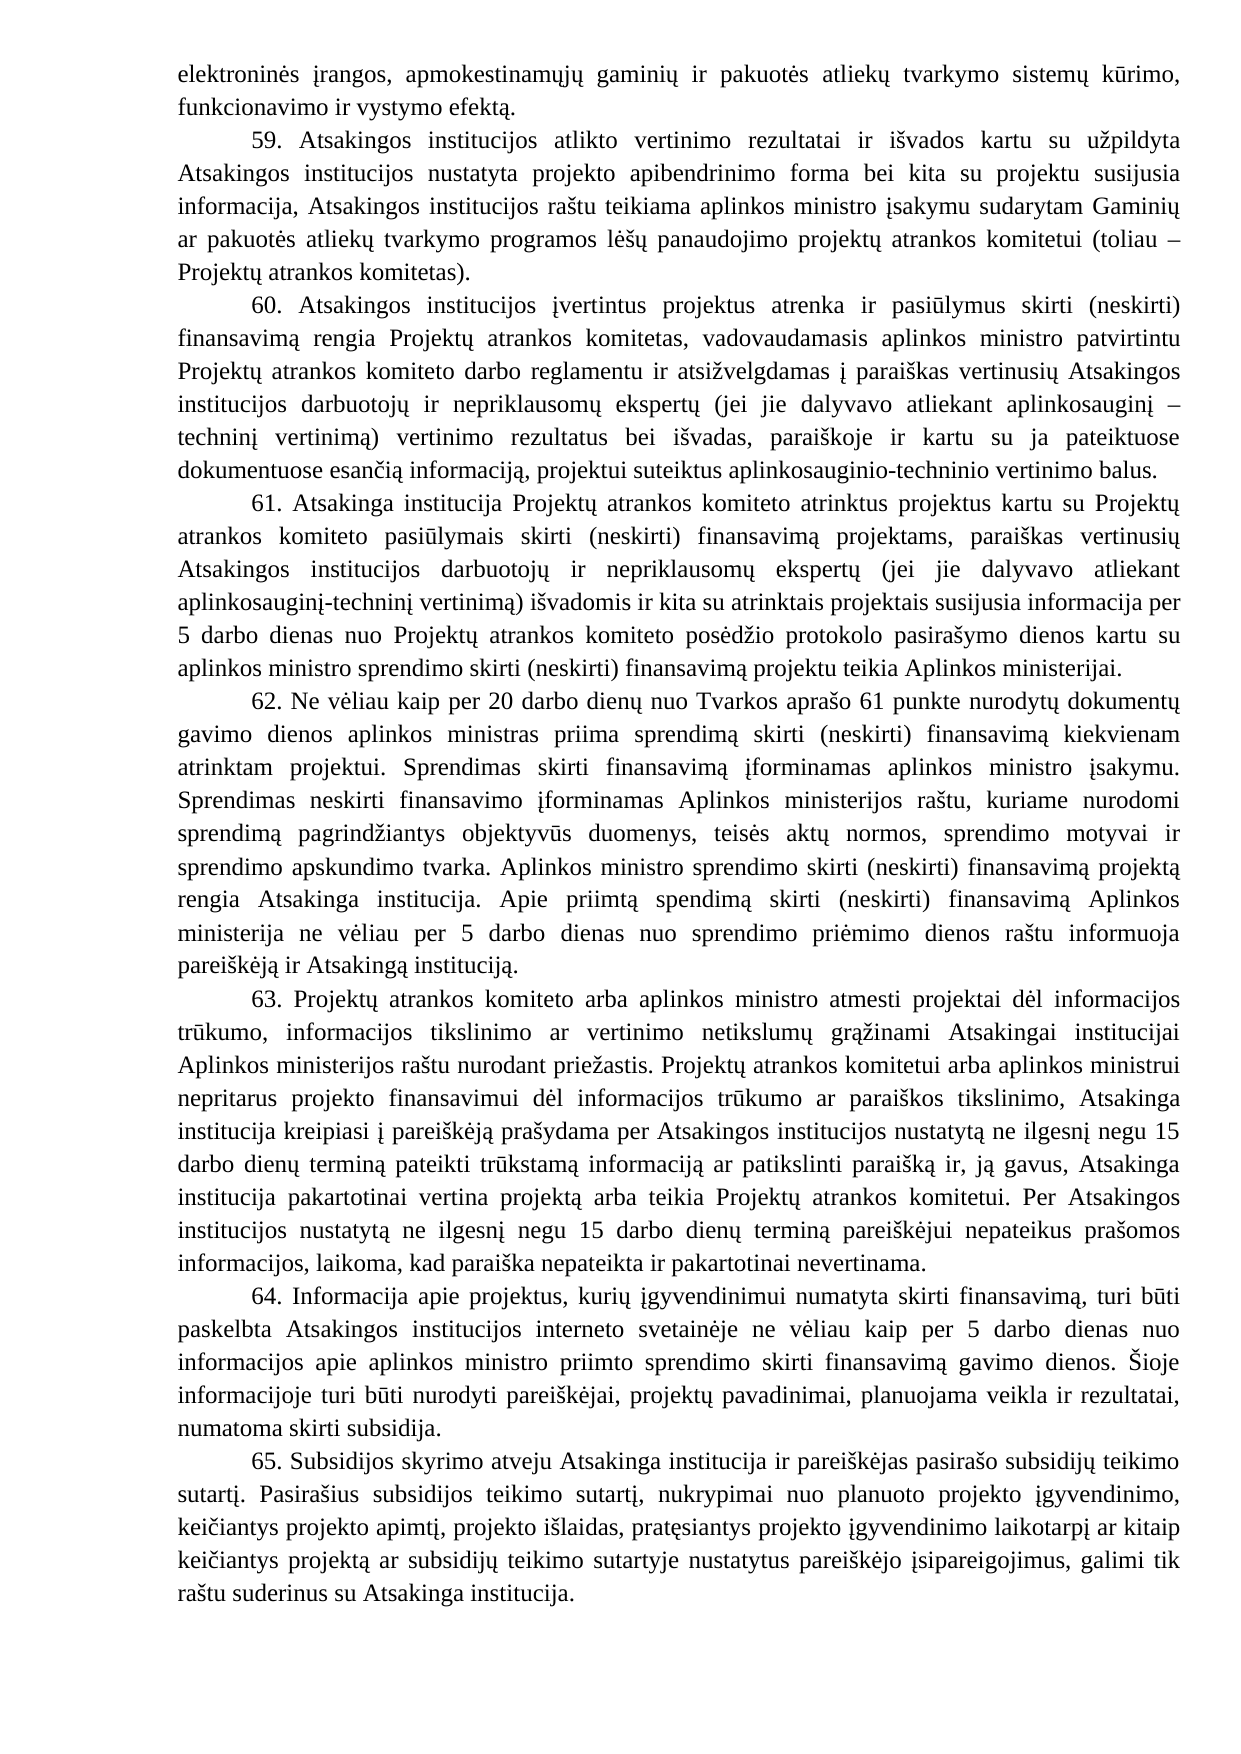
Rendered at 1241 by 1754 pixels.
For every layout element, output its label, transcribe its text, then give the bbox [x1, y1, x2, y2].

text elektroninės įrangos, apmokestinamųjų gaminių ir pakuotės atliekų tvarkymo sistemų kūrimo, funkcionavimo ir vystymo efektą. [177, 59, 1181, 121]
text 59. Atsakingos institucijos atlikto vertinimo rezultatai ir išvados kartu su užpildyta Atsakingos institucijos nustatyta projekto apibendrinimo forma bei kita su projektu susijusia informacija, Atsakingos institucijos raštu teikiama aplinkos ministro įsakymu sudarytam Gaminių ar pakuotės atliekų tvarkymo programos lėšų panaudojimo projektų atrankos komitetui (toliau – Projektų atrankos komitetas). [177, 125, 1181, 286]
text 64. Informacija apie projektus, kurių įgyvendinimui numatyta skirti finansavimą, turi būti paskelbta Atsakingos institucijos interneto svetainėje ne vėliau kaip per 5 darbo dienas nuo informacijos apie aplinkos ministro priimto sprendimo skirti finansavimą gavimo dienos. Šioje informacijoje turi būti nurodyti pareiškėjai, projektų pavadinimai, planuojama veikla ir rezultatai, numatoma skirti subsidija. [177, 1281, 1181, 1442]
text 60. Atsakingos institucijos įvertintus projektus atrenka ir pasiūlymus skirti (neskirti) finansavimą rengia Projektų atrankos komitetas, vadovaudamasis aplinkos ministro patvirtintu Projektų atrankos komiteto darbo reglamentu ir atsižvelgdamas į paraiškas vertinusių Atsakingos institucijos darbuotojų ir nepriklausomų ekspertų (jei jie dalyvavo atliekant aplinkosauginį – techninį vertinimą) vertinimo rezultatus bei išvadas, paraiškoje ir kartu su ja pateiktuose dokumentuose esančią informaciją, projektui suteiktus aplinkosauginio-techninio vertinimo balus. [177, 290, 1181, 484]
text 62. Ne vėliau kaip per 20 darbo dienų nuo Tvarkos aprašo 61 punkte nurodytų dokumentų gavimo dienos aplinkos ministras priima sprendimą skirti (neskirti) finansavimą kiekvienam atrinktam projektui. Sprendimas skirti finansavimą įforminamas aplinkos ministro įsakymu. Sprendimas neskirti finansavimo įforminamas Aplinkos ministerijos raštu, kuriame nurodomi sprendimą pagrindžiantys objektyvūs duomenys, teisės aktų normos, sprendimo motyvai ir sprendimo apskundimo tvarka. Aplinkos ministro sprendimo skirti (neskirti) finansavimą projektą rengia Atsakinga institucija. Apie priimtą spendimą skirti (neskirti) finansavimą Aplinkos ministerija ne vėliau per 5 darbo dienas nuo sprendimo priėmimo dienos raštu informuoja pareiškėją ir Atsakingą instituciją. [177, 686, 1181, 979]
text 61. Atsakinga institucija Projektų atrankos komiteto atrinktus projektus kartu su Projektų atrankos komiteto pasiūlymais skirti (neskirti) finansavimą projektams, paraiškas vertinusių Atsakingos institucijos darbuotojų ir nepriklausomų ekspertų (jei jie dalyvavo atliekant aplinkosauginį-techninį vertinimą) išvadomis ir kita su atrinktais projektais susijusia informacija per 5 darbo dienas nuo Projektų atrankos komiteto posėdžio protokolo pasirašymo dienos kartu su aplinkos ministro sprendimo skirti (neskirti) finansavimą projektu teikia Aplinkos ministerijai. [177, 488, 1181, 682]
text 65. Subsidijos skyrimo atveju Atsakinga institucija ir pareiškėjas pasirašo subsidijų teikimo sutartį. Pasirašius subsidijos teikimo sutartį, nukrypimai nuo planuoto projekto įgyvendinimo, keičiantys projekto apimtį, projekto išlaidas, pratęsiantys projekto įgyvendinimo laikotarpį ar kitaip keičiantys projektą ar subsidijų teikimo sutartyje nustatytus pareiškėjo įsipareigojimus, galimi tik raštu suderinus su Atsakinga institucija. [177, 1446, 1181, 1607]
text 63. Projektų atrankos komiteto arba aplinkos ministro atmesti projektai dėl informacijos trūkumo, informacijos tikslinimo ar vertinimo netikslumų grąžinami Atsakingai institucijai Aplinkos ministerijos raštu nurodant priežastis. Projektų atrankos komitetui arba aplinkos ministrui nepritarus projekto finansavimui dėl informacijos trūkumo ar paraiškos tikslinimo, Atsakinga institucija kreipiasi į pareiškėją prašydama per Atsakingos institucijos nustatytą ne ilgesnį negu 15 darbo dienų terminą pateikti trūkstamą informaciją ar patikslinti paraišką ir, ją gavus, Atsakinga institucija pakartotinai vertina projektą arba teikia Projektų atrankos komitetui. Per Atsakingos institucijos nustatytą ne ilgesnį negu 15 darbo dienų terminą pareiškėjui nepateikus prašomos informacijos, laikoma, kad paraiška nepateikta ir pakartotinai nevertinama. [177, 984, 1181, 1277]
